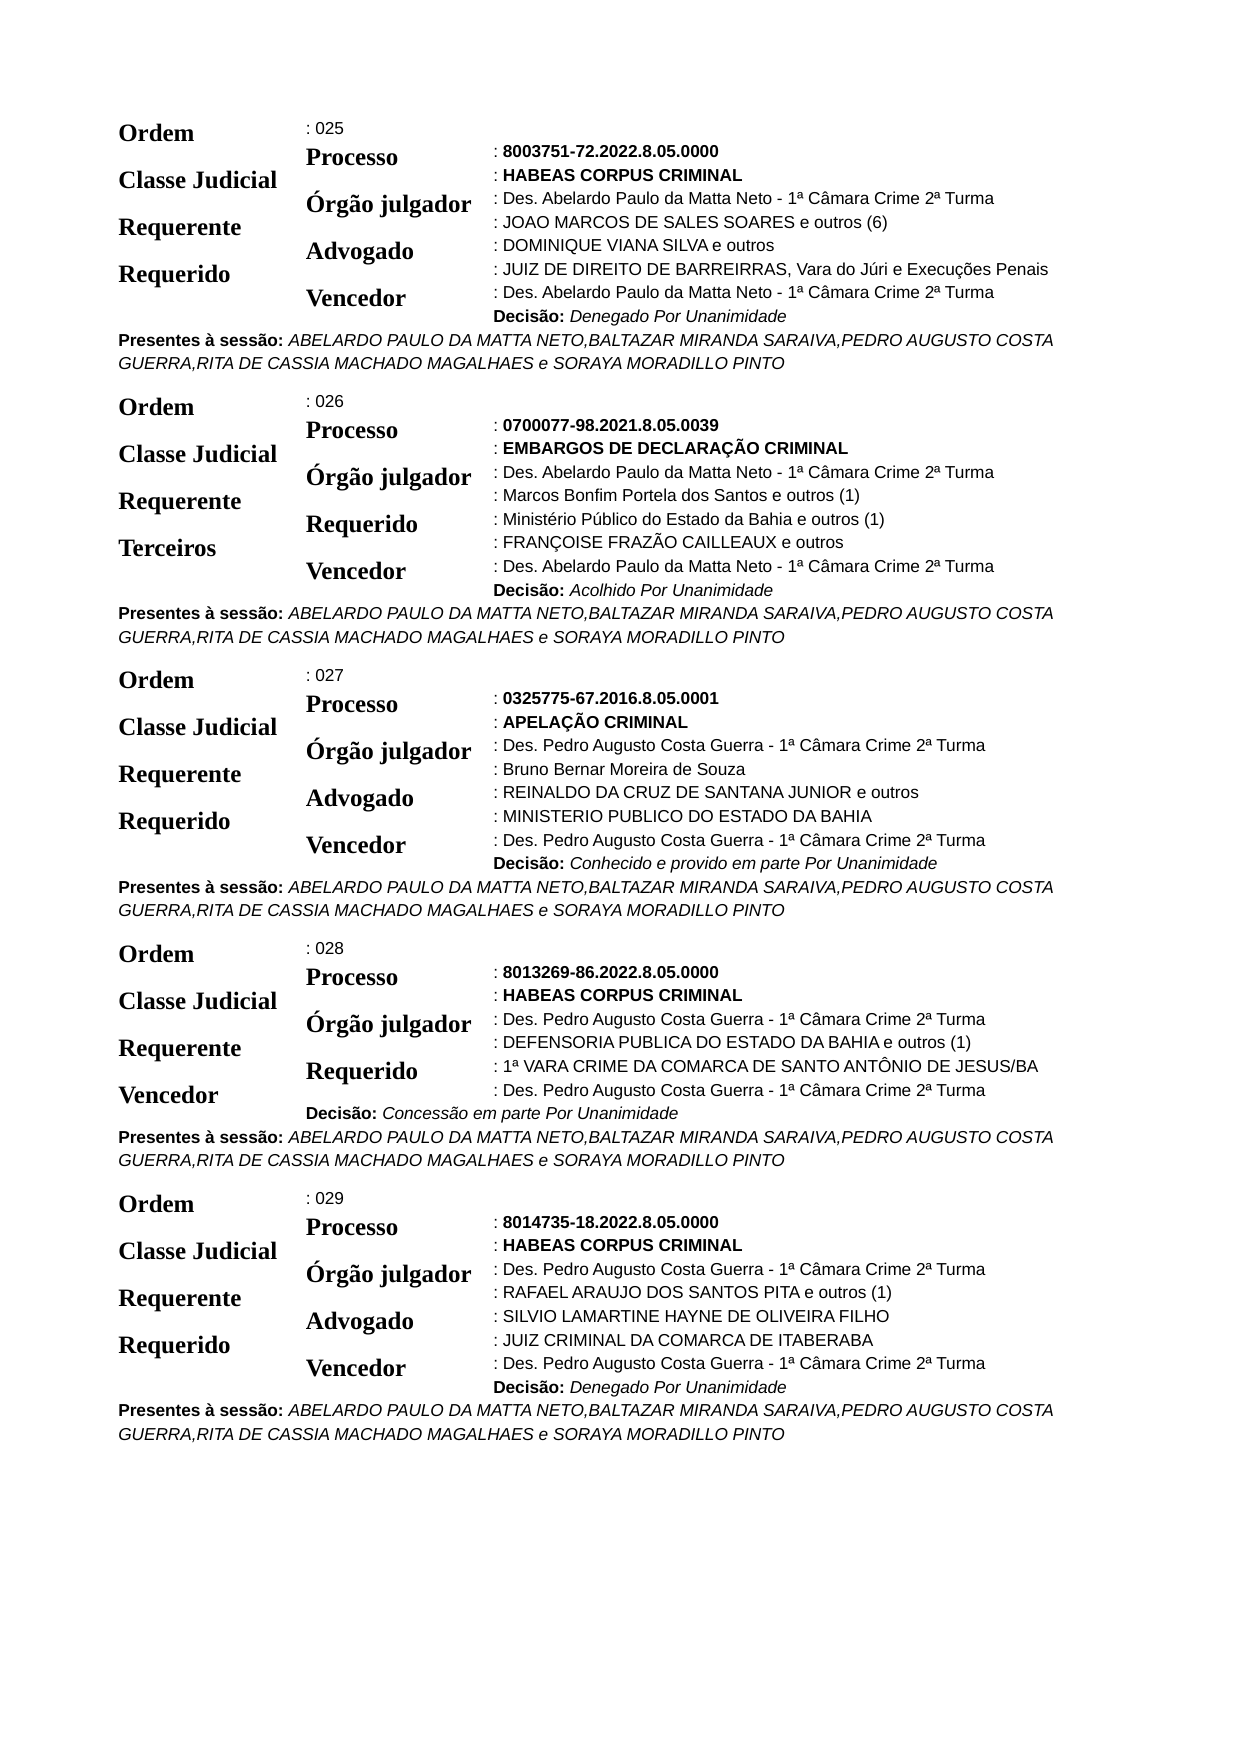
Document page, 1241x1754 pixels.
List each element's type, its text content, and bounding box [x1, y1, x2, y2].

text : HABEAS CORPUS CRIMINAL [306, 165, 1122, 185]
text : JUIZ DE DIREITO DE BARREIRRAS, Vara do Júri e Execuções Penais [306, 259, 1122, 279]
text Vencedor [306, 1353, 493, 1382]
text : 027 [306, 665, 1122, 685]
text Advogado [306, 1306, 493, 1335]
text Processo [306, 962, 493, 991]
text : Marcos Bonfim Portela dos Santos e outros (1) [306, 486, 1122, 506]
text [118, 1361, 306, 1373]
text Classe Judicial [118, 1236, 306, 1264]
text : Bruno Bernar Moreira de Souza [306, 759, 1122, 779]
text Requerido [118, 1330, 306, 1359]
text Requerido [306, 509, 493, 538]
text : SILVIO LAMARTINE HAYNE DE OLIVEIRA FILHO [493, 1306, 1122, 1326]
text Vencedor [306, 556, 493, 585]
text Decisão: Denegado Por Unanimidade [118, 306, 1122, 326]
text : Des. Abelardo Paulo da Matta Neto - 1ª Câmara Crime 2ª Turma [493, 556, 1122, 576]
text Decisão: Conhecido e provido em parte Por Unanimidade [118, 853, 1122, 873]
text : Des. Pedro Augusto Costa Guerra - 1ª Câmara Crime 2ª Turma [493, 1009, 1122, 1029]
text Requerente [118, 486, 306, 514]
text Processo [306, 689, 493, 717]
text Vencedor [306, 283, 493, 312]
text Órgão julgador [306, 1259, 493, 1288]
text [118, 1314, 306, 1326]
text : FRANÇOISE FRAZÃO CAILLEAUX e outros [306, 533, 1122, 553]
text : Des. Abelardo Paulo da Matta Neto - 1ª Câmara Crime 2ª Turma [493, 283, 1122, 303]
text Advogado [306, 783, 493, 812]
text Ordem [118, 665, 306, 694]
text : 8013269-86.2022.8.05.0000 [493, 962, 1122, 982]
text [118, 291, 306, 303]
text Órgão julgador [306, 1009, 493, 1038]
text : 0700077-98.2021.8.05.0039 [493, 415, 1122, 435]
text [118, 196, 306, 208]
text : 026 [306, 392, 1122, 411]
text : 8003751-72.2022.8.05.0000 [493, 142, 1122, 161]
text : Des. Pedro Augusto Costa Guerra - 1ª Câmara Crime 2ª Turma [493, 1259, 1122, 1279]
text : JUIZ CRIMINAL DA COMARCA DE ITABERABA [306, 1330, 1122, 1350]
text Requerido [118, 806, 306, 835]
text : 0325775-67.2016.8.05.0001 [493, 689, 1122, 708]
text Processo [306, 142, 493, 170]
text Ordem [118, 1189, 306, 1217]
text : Des. Pedro Augusto Costa Guerra - 1ª Câmara Crime 2ª Turma [493, 830, 1122, 850]
text Ordem [118, 392, 306, 420]
text : APELAÇÃO CRIMINAL [306, 712, 1122, 732]
text : 1ª VARA CRIME DA COMARCA DE SANTO ANTÔNIO DE JESUS/BA [493, 1056, 1122, 1076]
text [118, 1064, 306, 1076]
text Processo [306, 1212, 493, 1241]
text [118, 149, 306, 161]
text : Des. Pedro Augusto Costa Guerra - 1ª Câmara Crime 2ª Turma [493, 1353, 1122, 1373]
text : HABEAS CORPUS CRIMINAL [306, 986, 1122, 1006]
text Requerido [118, 259, 306, 288]
text Presentes à sessão: ABELARDO PAULO DA MATTA NETO,BALTAZAR MIRANDA SARAIVA,PEDRO AUGUSTO COSTA GUERRA,RITA DE CASSIA MACHADO MAGALHAES e SORAYA MORADILLO PINTO [118, 1401, 1122, 1444]
text : DEFENSORIA PUBLICA DO ESTADO DA BAHIA e outros (1) [306, 1033, 1122, 1053]
text : 025 [306, 118, 1122, 138]
text Requerente [118, 212, 306, 241]
text Requerente [118, 1033, 306, 1062]
text : 028 [306, 939, 1122, 958]
text Advogado [306, 236, 493, 264]
text Requerente [118, 1283, 306, 1312]
text Ordem [118, 939, 306, 967]
text [118, 696, 306, 708]
text [118, 791, 306, 803]
text Vencedor [306, 830, 493, 859]
text : 029 [306, 1189, 1122, 1208]
text : Des. Abelardo Paulo da Matta Neto - 1ª Câmara Crime 2ª Turma [493, 189, 1122, 208]
text Decisão: Acolhido Por Unanimidade [118, 580, 1122, 600]
text Processo [306, 415, 493, 444]
text : Des. Abelardo Paulo da Matta Neto - 1ª Câmara Crime 2ª Turma [493, 462, 1122, 482]
text : RAFAEL ARAUJO DOS SANTOS PITA e outros (1) [306, 1283, 1122, 1303]
text : HABEAS CORPUS CRIMINAL [306, 1236, 1122, 1256]
text [118, 1220, 306, 1232]
text Presentes à sessão: ABELARDO PAULO DA MATTA NETO,BALTAZAR MIRANDA SARAIVA,PEDRO AUGUSTO COSTA GUERRA,RITA DE CASSIA MACHADO MAGALHAES e SORAYA MORADILLO PINTO [118, 1127, 1122, 1170]
text [118, 743, 306, 756]
text [118, 564, 306, 576]
text Ordem [118, 118, 306, 147]
text : DOMINIQUE VIANA SILVA e outros [493, 236, 1122, 256]
text Presentes à sessão: ABELARDO PAULO DA MATTA NETO,BALTAZAR MIRANDA SARAIVA,PEDRO AUGUSTO COSTA GUERRA,RITA DE CASSIA MACHADO MAGALHAES e SORAYA MORADILLO PINTO [118, 330, 1122, 373]
text : EMBARGOS DE DECLARAÇÃO CRIMINAL [306, 439, 1122, 458]
text Órgão julgador [306, 736, 493, 764]
text Presentes à sessão: ABELARDO PAULO DA MATTA NETO,BALTAZAR MIRANDA SARAIVA,PEDRO AUGUSTO COSTA GUERRA,RITA DE CASSIA MACHADO MAGALHAES e SORAYA MORADILLO PINTO [118, 603, 1122, 647]
text [118, 1017, 306, 1029]
text [118, 470, 306, 482]
text Órgão julgador [306, 189, 493, 217]
text Classe Judicial [118, 986, 306, 1014]
text Decisão: Denegado Por Unanimidade [118, 1377, 1122, 1397]
text : Ministério Público do Estado da Bahia e outros (1) [493, 509, 1122, 529]
text : Des. Pedro Augusto Costa Guerra - 1ª Câmara Crime 2ª Turma [493, 736, 1122, 756]
text : JOAO MARCOS DE SALES SOARES e outros (6) [306, 212, 1122, 232]
text [118, 517, 306, 529]
text Requerente [118, 759, 306, 788]
text Decisão: Concessão em parte Por Unanimidade [118, 1103, 1122, 1123]
text [118, 423, 306, 435]
text : 8014735-18.2022.8.05.0000 [493, 1212, 1122, 1232]
text Requerido [306, 1056, 493, 1085]
text Terceiros [118, 533, 306, 562]
text Vencedor [118, 1080, 306, 1109]
text : REINALDO DA CRUZ DE SANTANA JUNIOR e outros [493, 783, 1122, 803]
text [118, 838, 306, 850]
text [118, 1267, 306, 1279]
text : Des. Pedro Augusto Costa Guerra - 1ª Câmara Crime 2ª Turma [306, 1080, 1122, 1100]
text Classe Judicial [118, 712, 306, 741]
text Presentes à sessão: ABELARDO PAULO DA MATTA NETO,BALTAZAR MIRANDA SARAIVA,PEDRO AUGUSTO COSTA GUERRA,RITA DE CASSIA MACHADO MAGALHAES e SORAYA MORADILLO PINTO [118, 877, 1122, 920]
text Órgão julgador [306, 462, 493, 491]
text : MINISTERIO PUBLICO DO ESTADO DA BAHIA [306, 806, 1122, 826]
text Classe Judicial [118, 439, 306, 467]
text [118, 970, 306, 982]
text Classe Judicial [118, 165, 306, 194]
text [118, 243, 306, 256]
